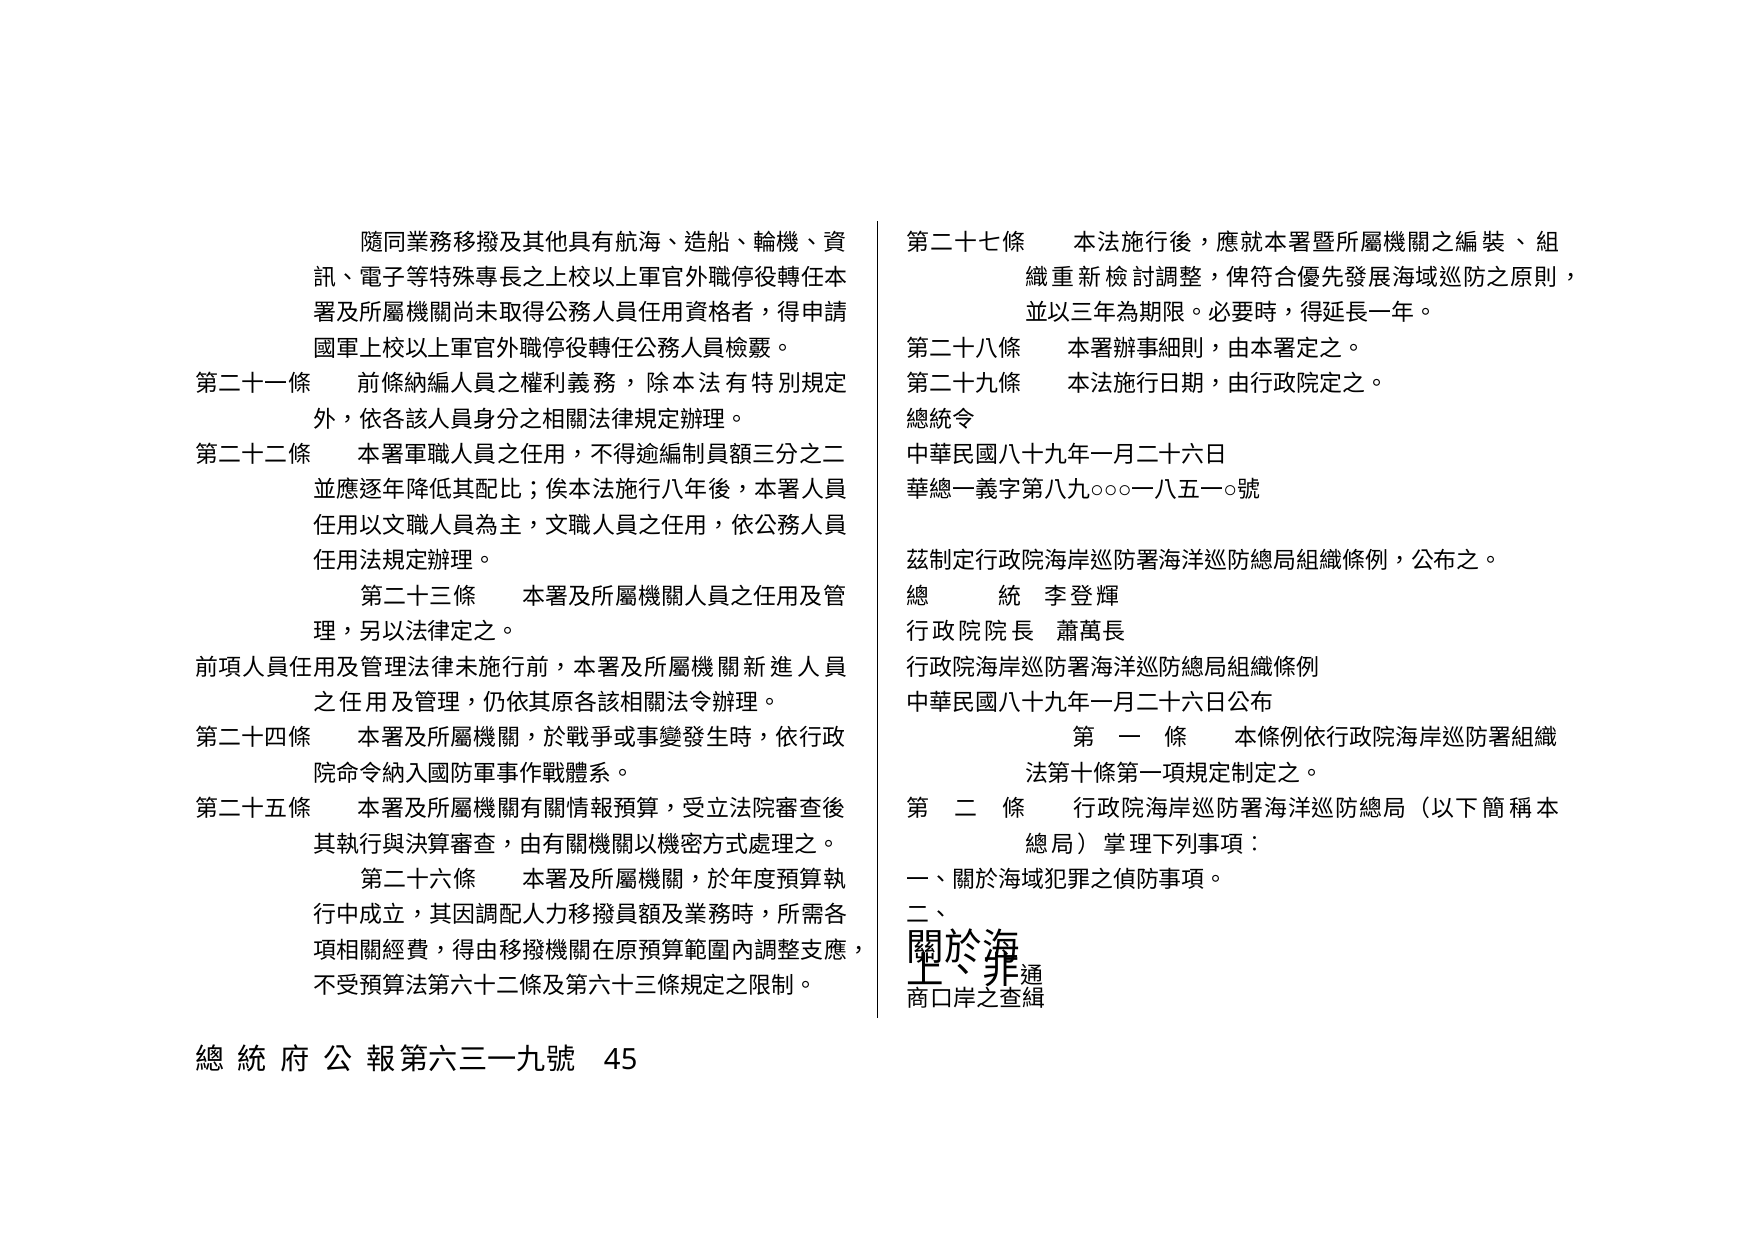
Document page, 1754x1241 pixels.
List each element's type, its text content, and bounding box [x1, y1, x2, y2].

text 中華民國八十九年一月二十六日公布 [907, 682, 1559, 717]
text 第二十五條 本署及所屬機關有關情報預算，受立法院審查後，其執行與決算審查，由有關機關以機密方式處理之。 [195, 788, 847, 859]
text 第二十六條 本署及所屬機關，於年度預算執行中成立，其因調配人力移撥員額及業務時，所需各項相關經費，得由移撥機關在原預算範圍內調整支應，不受預算法第六十二條及第六十三條規定之限制。 [313, 859, 847, 1001]
text 行政院海岸巡防署海洋巡防總局組織條例 [907, 647, 1559, 682]
text 前項人員任用及管理法律未施行前，本署及所屬機關新進人員之任用及管理，仍依其原各該相關法令辦理。 [195, 647, 847, 717]
text 總 統 李登輝 [907, 576, 1559, 611]
text 隨同業務移撥及其他具有航海、造船、輪機、資訊、電子等特殊專長之上校以上軍官外職停役轉任本署及所屬機關尚未取得公務人員任用資格者，得申請國軍上校以上軍官外職停役轉任公務人員檢覈。 [313, 222, 847, 363]
text 華總一義字第八九○○○一八五一○號 [907, 469, 1559, 505]
text 第 二 條 行政院海岸巡防署海洋巡防總局（以下簡稱本總局）掌理下列事項︰ [907, 788, 1559, 859]
text 第二十三條 本署及所屬機關人員之任用及管理，另以法律定之。 [313, 576, 847, 647]
text 一、關於海域犯罪之偵防事項。 [907, 859, 1559, 894]
text 第二十七條 本法施行後，應就本署暨所屬機關之編裝、組織重新檢討調整，俾符合優先發展海域巡防之原則，並以三年為期限。必要時，得延長一年。 [907, 222, 1559, 328]
text 二、 [907, 894, 1559, 930]
text 茲制定行政院海岸巡防署海洋巡防總局組織條例，公布之。 [907, 540, 1559, 576]
text 中華民國八十九年一月二十六日 [907, 434, 1559, 469]
table_header 關於海上、非通商口岸之查緝 [904, 930, 1051, 1011]
text 行政院院長 蕭萬長 [907, 611, 1559, 647]
text 第 一 條 本條例依行政院海岸巡防署組織法第十條第一項規定制定之。 [1025, 717, 1559, 788]
table_header [1051, 930, 1564, 1011]
text 總統令 [907, 399, 1559, 434]
text 第二十二條 本署軍職人員之任用，不得逾編制員額三分之二，並應逐年降低其配比；俟本法施行八年後，本署人員任用以文職人員為主，文職人員之任用，依公務人員任用法規定辦理。 [195, 434, 847, 576]
text 第二十一條 前條納編人員之權利義務，除本法有特別規定外，依各該人員身分之相關法律規定辦理。 [195, 363, 847, 434]
text 第二十九條 本法施行日期，由行政院定之。 [907, 363, 1559, 399]
text 第二十四條 本署及所屬機關，於戰爭或事變發生時，依行政院命令納入國防軍事作戰體系。 [195, 717, 847, 788]
text 第二十八條 本署辦事細則，由本署定之。 [907, 328, 1559, 363]
